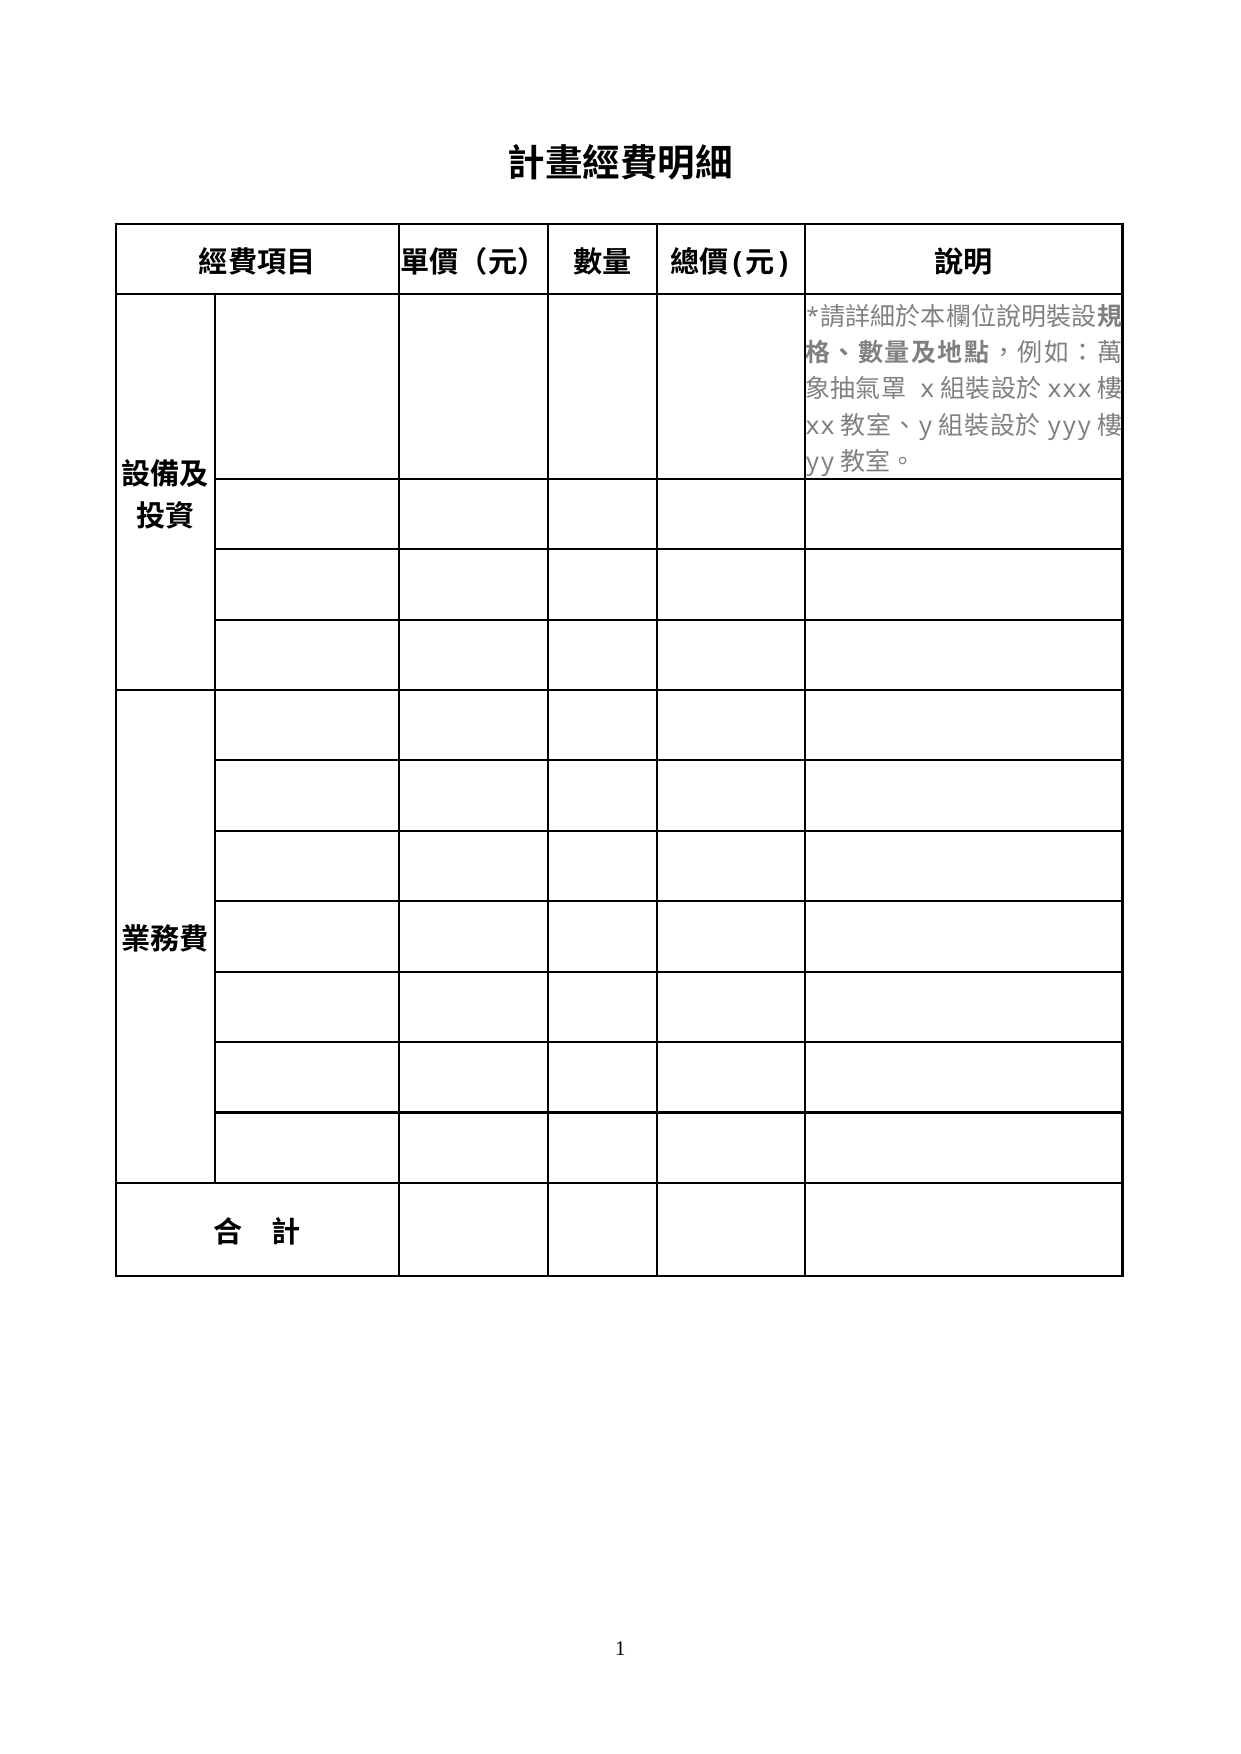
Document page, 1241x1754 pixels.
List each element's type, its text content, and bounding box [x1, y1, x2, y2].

table_cell [806, 621, 1121, 689]
table_cell [549, 832, 656, 900]
table_cell [216, 1114, 398, 1182]
table_cell [400, 1184, 547, 1274]
table_cell 設備及投資 [117, 295, 214, 689]
table_cell [549, 691, 656, 759]
table_header 總價(元) [658, 225, 804, 293]
table_cell [400, 902, 547, 971]
table_cell [806, 550, 1121, 618]
table_cell [400, 550, 547, 618]
table_cell [658, 691, 804, 759]
table_cell [806, 1184, 1121, 1274]
table_cell [658, 832, 804, 900]
table_cell [806, 691, 1121, 759]
table_cell [216, 832, 398, 900]
table_cell [400, 1043, 547, 1111]
table_cell [806, 1043, 1121, 1111]
table_cell [658, 550, 804, 618]
table_header 說明 [806, 225, 1121, 293]
table_cell 業務費 [117, 691, 214, 1182]
table_cell [400, 480, 547, 548]
table_cell [658, 295, 804, 478]
table_cell *請詳細於本欄位說明裝設規格、數量及地點，例如：萬象抽氣罩 x組裝設於xxx樓xx教室、y組裝設於yyy樓yy教室。 [806, 295, 1121, 478]
table_cell [806, 1114, 1121, 1182]
table_cell [658, 1114, 804, 1182]
table_cell [806, 761, 1121, 830]
table_cell [400, 295, 547, 478]
table_cell [216, 480, 398, 548]
table_cell [216, 761, 398, 830]
table_cell [549, 1184, 656, 1274]
table_cell [400, 691, 547, 759]
table_cell [806, 973, 1121, 1041]
table_cell [658, 621, 804, 689]
text 計畫經費明細 [118, 143, 1122, 185]
table_cell [400, 621, 547, 689]
table_cell [806, 480, 1121, 548]
table_cell [400, 1114, 547, 1182]
table_header 經費項目 [117, 225, 398, 293]
table_cell [549, 480, 656, 548]
table_cell [658, 480, 804, 548]
table_cell [549, 902, 656, 971]
table_cell [216, 902, 398, 971]
table_cell [216, 621, 398, 689]
table_cell [658, 902, 804, 971]
table_cell [549, 1114, 656, 1182]
table_cell [549, 550, 656, 618]
table_cell [216, 550, 398, 618]
table_cell [658, 1184, 804, 1274]
table_cell [658, 761, 804, 830]
table_header 單價（元） [400, 225, 547, 293]
table_cell [549, 295, 656, 478]
table_cell [400, 832, 547, 900]
table_cell [549, 1043, 656, 1111]
table_cell [549, 973, 656, 1041]
table_cell [216, 1043, 398, 1111]
table_cell [549, 761, 656, 830]
table_cell [400, 761, 547, 830]
table_cell [549, 621, 656, 689]
table_cell [806, 902, 1121, 971]
table_cell [216, 295, 398, 478]
table_cell [658, 1043, 804, 1111]
table_header 數量 [549, 225, 656, 293]
table_cell [216, 691, 398, 759]
table_cell [400, 973, 547, 1041]
table_cell [216, 973, 398, 1041]
table_cell [806, 832, 1121, 900]
table_cell [658, 973, 804, 1041]
table_cell 合 計 [117, 1184, 398, 1274]
